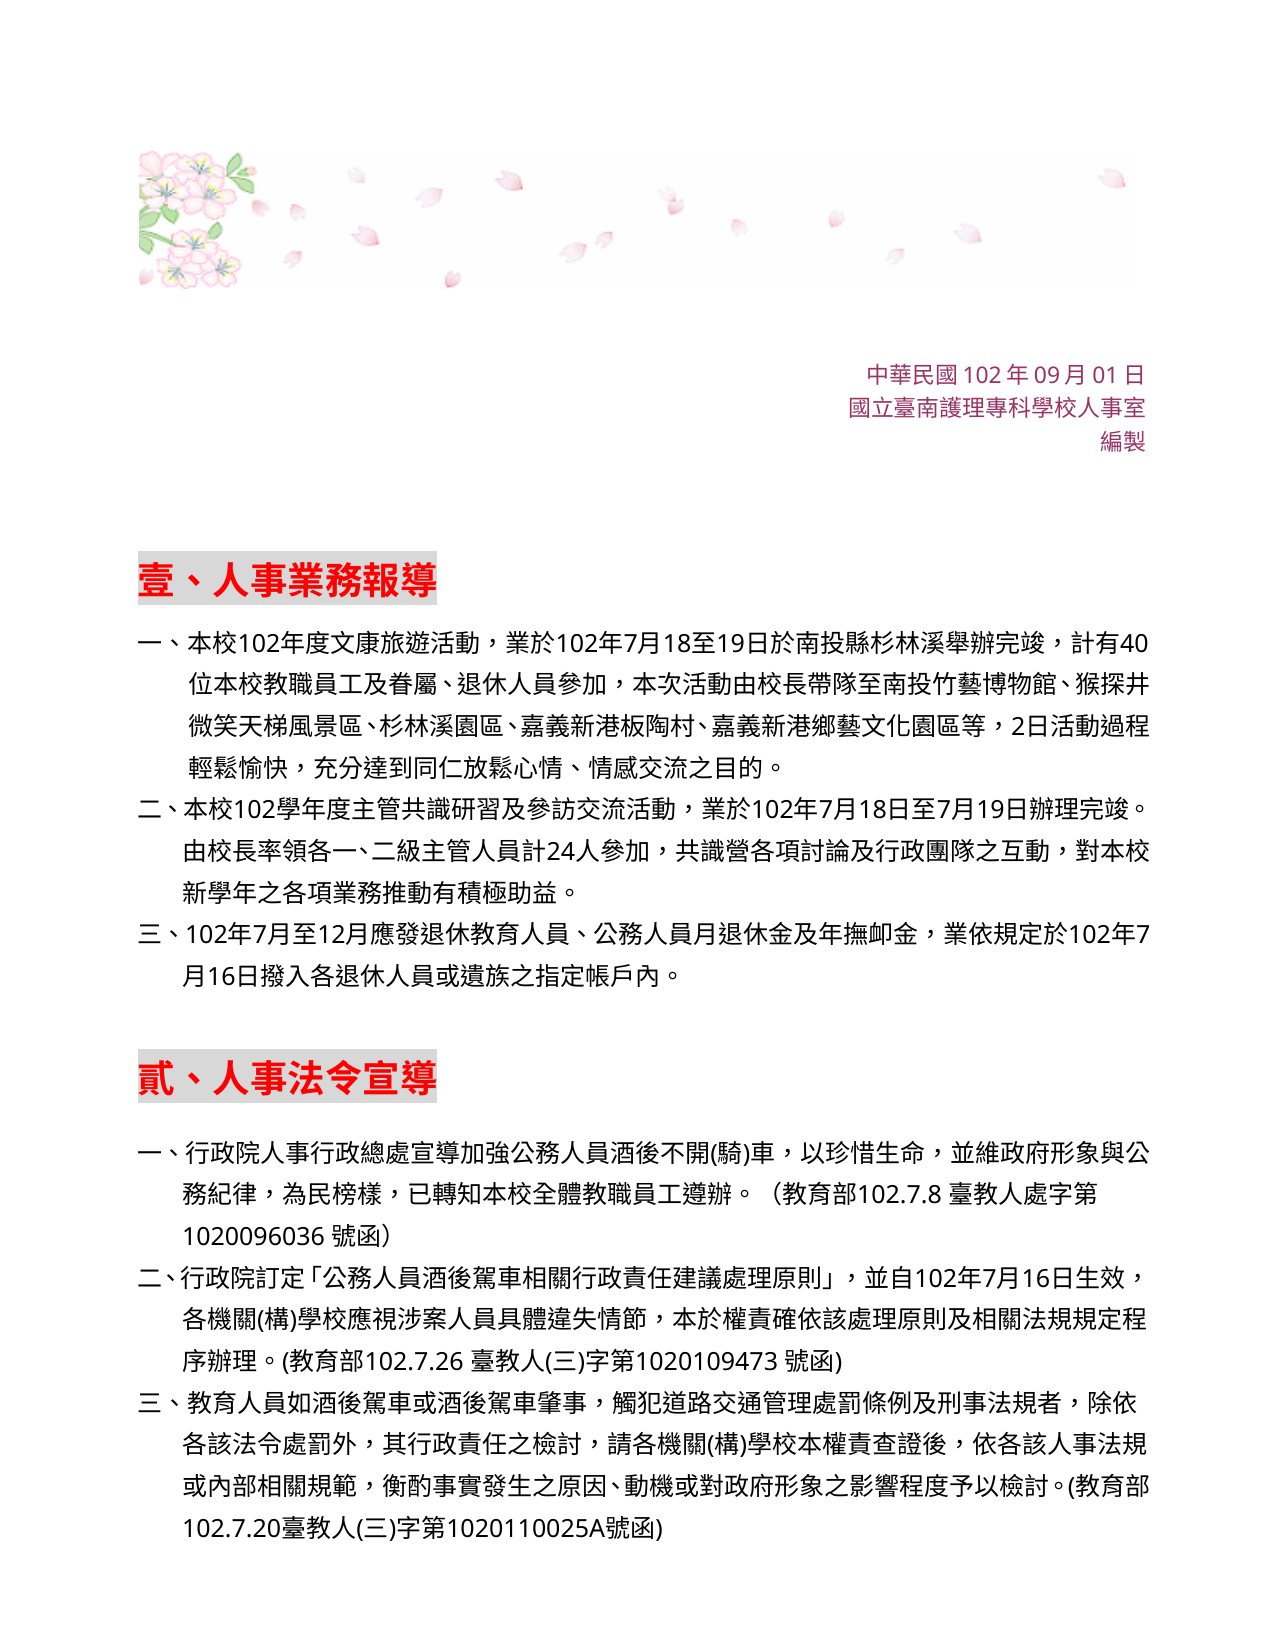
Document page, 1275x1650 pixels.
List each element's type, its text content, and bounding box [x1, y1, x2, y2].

table_header 中華民國102年09月01日 國立臺南護理專科學校人事室 編製 [833, 326, 1157, 457]
text 三、102年7月至12月應發退休教育人員、公務人員月退休金及年撫卹金，業依規定於102年7月16日撥入各退休人員或遺族之指定帳戶內。 [137, 910, 1150, 994]
text 一、本校102年度文康旅遊活動，業於102年7月18至19日於南投縣杉林溪舉辦完竣，計有40位本校教職員工及眷屬、退休人員參加，本次活動由校長帶隊至南投竹藝博物館、猴探井微笑天梯風景區、杉林溪園區、嘉義新港板陶村、嘉義新港鄉藝文化園區等，2日活動過程輕鬆愉快，充分達到同仁放鬆心情、情感交流之目的。 [137, 619, 1150, 785]
text 二、行政院訂定「公務人員酒後駕車相關行政責任建議處理原則」，並自102年7月16日生效，各機關(構)學校應視涉案人員具體違失情節，本於權責確依該處理原則及相關法規規定程序辦理。(教育部102.7.26 臺教人(三)字第1020109473 號函) [137, 1254, 1150, 1379]
text 一、行政院人事行政總處宣導加強公務人員酒後不開(騎)車，以珍惜生命，並維政府形象與公務紀律，為民榜樣，已轉知本校全體教職員工遵辦。（教育部102.7.8 臺教人處字第1020096036 號函） [137, 1129, 1150, 1254]
text 三、教育人員如酒後駕車或酒後駕車肇事，觸犯道路交通管理處罰條例及刑事法規者，除依各該法令處罰外，其行政責任之檢討，請各機關(構)學校本權責查證後，依各該人事法規或內部相關規範，衡酌事實發生之原因、動機或對政府形象之影響程度予以檢討。(教育部102.7.20臺教人(三)字第1020110025A號函) [137, 1379, 1150, 1546]
picture [139, 151, 1136, 289]
text 二、本校102學年度主管共識研習及參訪交流活動，業於102年7月18日至7月19日辦理完竣。由校長率領各一、二級主管人員計24人參加，共識營各項討論及行政團隊之互動，對本校新學年之各項業務推動有積極助益。 [137, 785, 1150, 910]
text 貳、人事法令宣導 [137, 1049, 1150, 1103]
text 壹、人事業務報導 [137, 551, 1150, 605]
